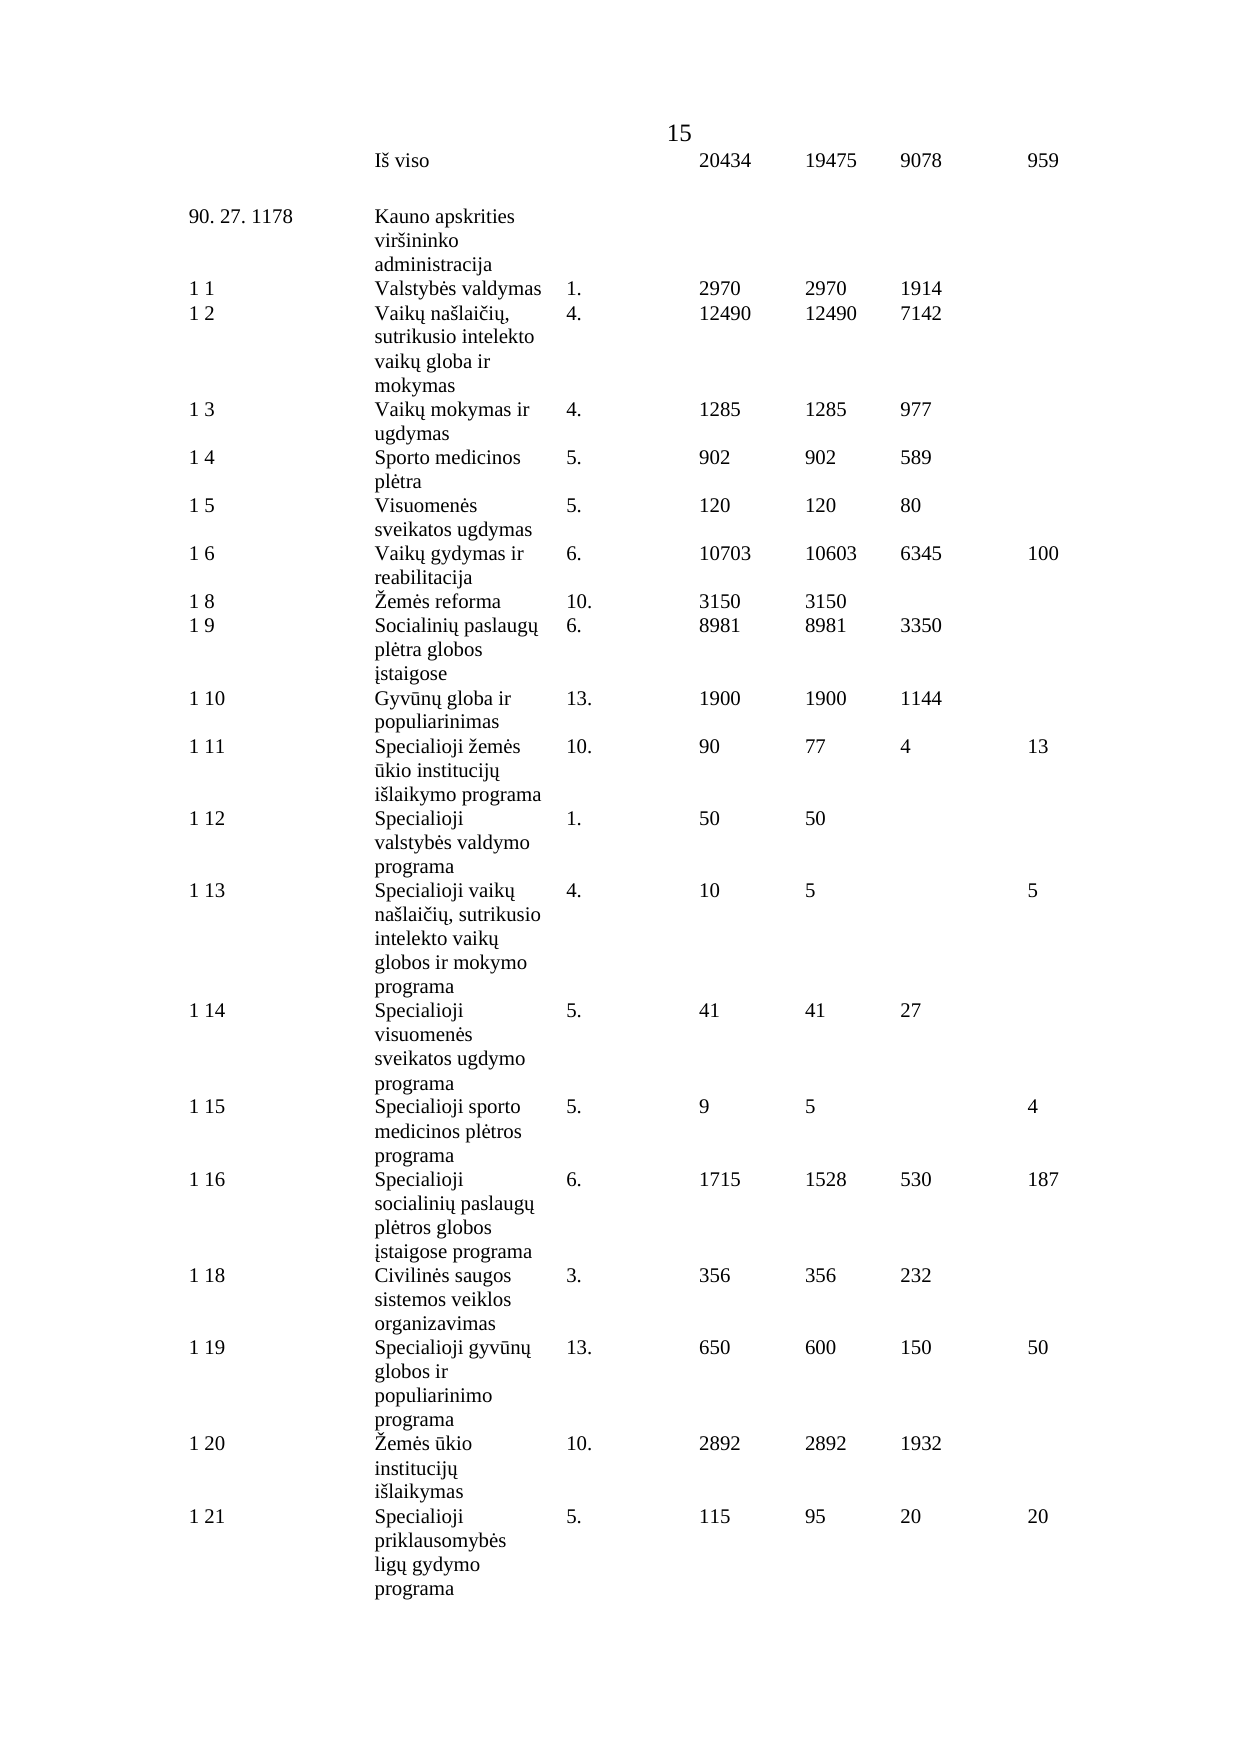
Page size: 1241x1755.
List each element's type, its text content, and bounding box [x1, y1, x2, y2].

table_cell 1 9 [177, 613, 363, 685]
table_cell 8981 [794, 613, 889, 685]
table_cell [177, 148, 363, 204]
table_cell 3. [555, 1263, 688, 1335]
table_cell 356 [688, 1263, 793, 1335]
table_cell Specialioji valstybės valdymo programa [363, 806, 555, 878]
table_cell [794, 204, 889, 276]
table_cell [1016, 1263, 1181, 1335]
table_cell [1016, 806, 1181, 878]
table_cell Specialioji sporto medicinos plėtros programa [363, 1095, 555, 1167]
table_cell 20 [889, 1504, 1016, 1600]
table_cell [1016, 1431, 1181, 1503]
table_cell 1144 [889, 685, 1016, 733]
table_cell 5. [555, 1095, 688, 1167]
table_cell 10703 [688, 541, 793, 589]
table_cell 232 [889, 1263, 1016, 1335]
table_cell [889, 878, 1016, 998]
table_cell 1285 [794, 397, 889, 445]
table_cell 2892 [794, 1431, 889, 1503]
table_cell 3150 [688, 589, 793, 613]
table_cell 100 [1016, 541, 1181, 589]
table_cell [1016, 613, 1181, 685]
table_cell [1016, 998, 1181, 1094]
table_cell 977 [889, 397, 1016, 445]
table_cell 1900 [794, 685, 889, 733]
table_cell Specialioji visuomenės sveikatos ugdymo programa [363, 998, 555, 1094]
table_cell 1 3 [177, 397, 363, 445]
table_cell 1 19 [177, 1335, 363, 1431]
table_cell 1 11 [177, 734, 363, 806]
table_cell Žemės ūkio institucijų išlaikymas [363, 1431, 555, 1503]
table_cell 80 [889, 493, 1016, 541]
table_cell 3150 [794, 589, 889, 613]
table_cell 4. [555, 397, 688, 445]
table_cell 150 [889, 1335, 1016, 1431]
table_cell [889, 204, 1016, 276]
table_cell Specialioji žemės ūkio institucijų išlaikymo programa [363, 734, 555, 806]
table_cell Valstybės valdymas [363, 276, 555, 300]
table_cell 90 [688, 734, 793, 806]
table_cell 20434 [688, 148, 793, 204]
table_cell 1 4 [177, 445, 363, 493]
table_cell 1 6 [177, 541, 363, 589]
table_cell 1900 [688, 685, 793, 733]
table_cell Civilinės saugos sistemos veiklos organizavimas [363, 1263, 555, 1335]
table_cell [889, 1095, 1016, 1167]
table_cell [688, 204, 793, 276]
table_cell 6345 [889, 541, 1016, 589]
table_cell 356 [794, 1263, 889, 1335]
table_cell 5. [555, 493, 688, 541]
table_cell [1016, 300, 1181, 397]
table_cell 5 [794, 1095, 889, 1167]
table_cell 7142 [889, 300, 1016, 397]
table_cell 1 5 [177, 493, 363, 541]
table_cell 5 [1016, 878, 1181, 998]
table_cell Iš viso [363, 148, 555, 204]
table_cell 1528 [794, 1167, 889, 1263]
table_cell Specialioji vaikų našlaičių, sutrikusio intelekto vaikų globos ir mokymo programa [363, 878, 555, 998]
table_cell [1016, 397, 1181, 445]
table_cell 13. [555, 685, 688, 733]
table_cell 115 [688, 1504, 793, 1600]
table_cell 27 [889, 998, 1016, 1094]
table_cell 20 [1016, 1504, 1181, 1600]
table_cell 6. [555, 1167, 688, 1263]
table_cell Visuomenės sveikatos ugdymas [363, 493, 555, 541]
table_cell 5 [794, 878, 889, 998]
table_cell 187 [1016, 1167, 1181, 1263]
table_cell 8981 [688, 613, 793, 685]
table_cell Gyvūnų globa ir populiarinimas [363, 685, 555, 733]
table_cell 95 [794, 1504, 889, 1600]
table_cell 1 16 [177, 1167, 363, 1263]
table_cell [889, 806, 1016, 878]
table_cell 1 12 [177, 806, 363, 878]
table_cell 1 14 [177, 998, 363, 1094]
table_cell [889, 589, 1016, 613]
table_cell Vaikų našlaičių, sutrikusio intelekto vaikų globa ir mokymas [363, 300, 555, 397]
table_cell 650 [688, 1335, 793, 1431]
table_cell 1 10 [177, 685, 363, 733]
table_cell Specialioji socialinių paslaugų plėtros globos įstaigose programa [363, 1167, 555, 1263]
table_cell 1 20 [177, 1431, 363, 1503]
table_cell [555, 148, 688, 204]
table_cell 3350 [889, 613, 1016, 685]
table_cell 12490 [688, 300, 793, 397]
table_cell [1016, 685, 1181, 733]
table_cell 10 [688, 878, 793, 998]
table_cell 41 [688, 998, 793, 1094]
table_cell Kauno apskrities viršininko administracija [363, 204, 555, 276]
table_cell Specialioji priklausomybės ligų gydymo programa [363, 1504, 555, 1600]
table_cell 5. [555, 1504, 688, 1600]
table_cell 2970 [794, 276, 889, 300]
table_cell 2970 [688, 276, 793, 300]
table_cell 600 [794, 1335, 889, 1431]
table_cell 1 8 [177, 589, 363, 613]
table_cell 41 [794, 998, 889, 1094]
table_cell 120 [794, 493, 889, 541]
table_cell 5. [555, 998, 688, 1094]
table_cell [555, 204, 688, 276]
table_cell 1 2 [177, 300, 363, 397]
table_cell 10603 [794, 541, 889, 589]
table_cell 1 15 [177, 1095, 363, 1167]
table_cell 4 [1016, 1095, 1181, 1167]
table_cell Sporto medicinos plėtra [363, 445, 555, 493]
table_cell 10. [555, 1431, 688, 1503]
table_cell 1 13 [177, 878, 363, 998]
table_cell Specialioji gyvūnų globos ir populiarinimo programa [363, 1335, 555, 1431]
table_cell 13 [1016, 734, 1181, 806]
table_cell 902 [688, 445, 793, 493]
table_cell 9078 [889, 148, 1016, 204]
table_cell 50 [688, 806, 793, 878]
table_cell 1285 [688, 397, 793, 445]
table_cell 10. [555, 734, 688, 806]
table_cell 1. [555, 806, 688, 878]
table_cell Žemės reforma [363, 589, 555, 613]
table_cell Vaikų gydymas ir reabilitacija [363, 541, 555, 589]
table_cell 6. [555, 613, 688, 685]
table_cell 1932 [889, 1431, 1016, 1503]
table_cell 50 [1016, 1335, 1181, 1431]
table_cell 10. [555, 589, 688, 613]
table_cell 530 [889, 1167, 1016, 1263]
table_cell [1016, 204, 1181, 276]
table_cell 1 1 [177, 276, 363, 300]
table_cell 4 [889, 734, 1016, 806]
table_cell Socialinių paslaugų plėtra globos įstaigose [363, 613, 555, 685]
table_cell 77 [794, 734, 889, 806]
table_cell 50 [794, 806, 889, 878]
table_cell 12490 [794, 300, 889, 397]
table_cell 959 [1016, 148, 1181, 204]
table_cell [1016, 493, 1181, 541]
table_cell 1 21 [177, 1504, 363, 1600]
table_cell [1016, 445, 1181, 493]
table_cell [1016, 276, 1181, 300]
table_cell [1016, 589, 1181, 613]
table_cell 2892 [688, 1431, 793, 1503]
table_cell 4. [555, 878, 688, 998]
table_cell Vaikų mokymas ir ugdymas [363, 397, 555, 445]
table_cell 6. [555, 541, 688, 589]
table_cell 9 [688, 1095, 793, 1167]
table_cell 1914 [889, 276, 1016, 300]
table_cell 589 [889, 445, 1016, 493]
table_cell 90. 27. 1178 [177, 204, 363, 276]
table_cell 13. [555, 1335, 688, 1431]
table_cell 1 18 [177, 1263, 363, 1335]
table_cell 120 [688, 493, 793, 541]
table_cell 4. [555, 300, 688, 397]
table_cell 19475 [794, 148, 889, 204]
table_cell 1. [555, 276, 688, 300]
table_cell 5. [555, 445, 688, 493]
table_cell 1715 [688, 1167, 793, 1263]
table_cell 902 [794, 445, 889, 493]
